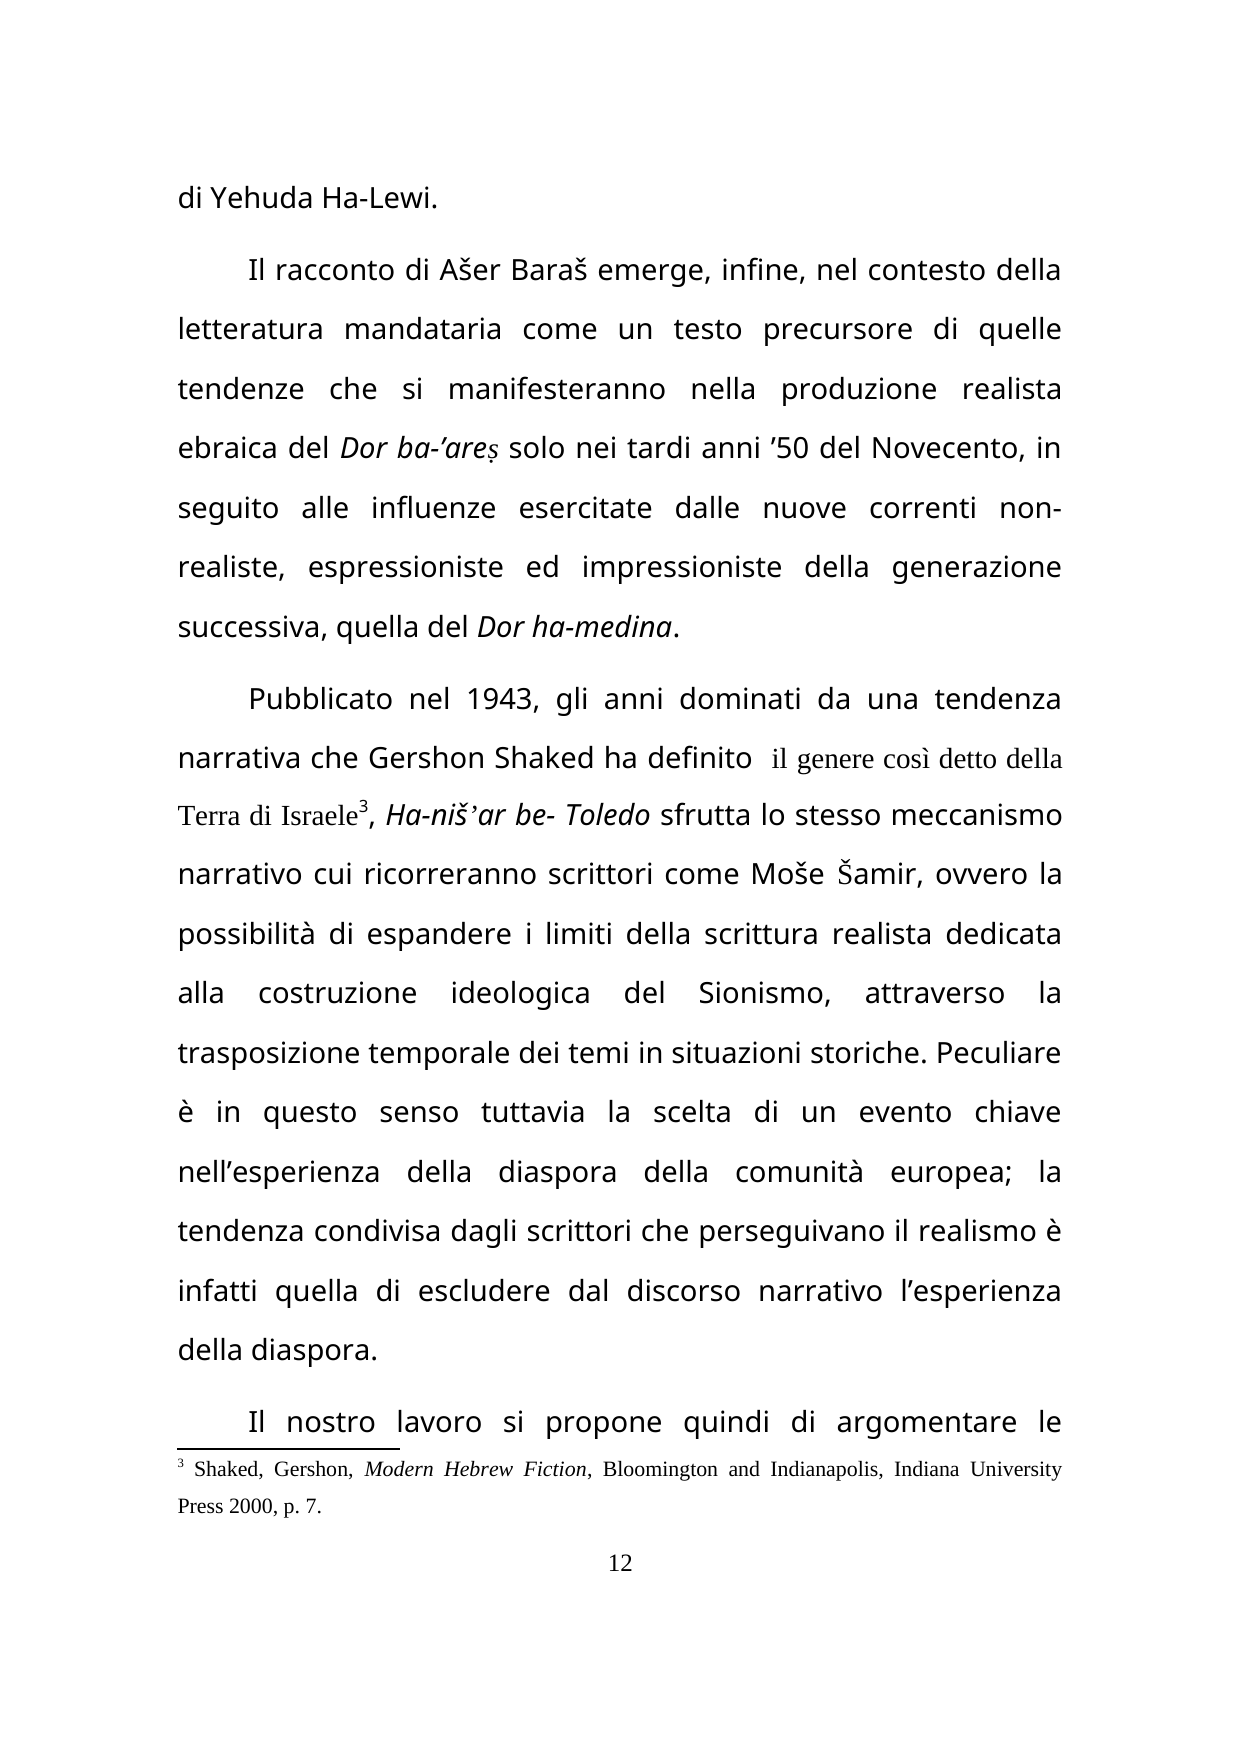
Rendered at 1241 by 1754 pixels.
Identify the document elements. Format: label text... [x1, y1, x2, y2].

text Pubblicato nel 1943, gli anni dominati da una tendenza narrativa che Gershon Shaked ha definito il genere così detto della Terra di Israele, Ha-nišʼar be- Toledo sfrutta lo stesso meccanismo narrativo cui ricorreranno scrittori come Moše Šamir, ovvero la possibilità di espandere i limiti della scrittura realista dedicata alla costruzione ideologica del Sionismo, attraverso la trasposizione temporale dei temi in situazioni storiche. Peculiare è in questo senso tuttavia la scelta di un evento chiave nell’esperienza della diaspora della comunità europea; la tendenza condivisa dagli scrittori che perseguivano il realismo è infatti quella di escludere dal discorso narrativo l’esperienza della diaspora. [177, 678, 1063, 1369]
text Il racconto di Ašer Baraš emerge, infine, nel contesto della letteratura mandataria come un testo precursore di quelle tendenze che si manifesteranno nella produzione realista ebraica del Dor ba-’areṣ solo nei tardi anni ’50 del Novecento, in seguito alle influenze esercitate dalle nuove correnti non-realiste, espressioniste ed impressioniste della generazione successiva, quella del Dor ha-medina. [177, 249, 1063, 646]
text Shaked, Gershon, Modern Hebrew Fiction, Bloomington and Indianapolis, Indiana University Press 2000, p. 7. [177, 1456, 1063, 1518]
text Il nostro lavoro si propone quindi di argomentare le [177, 1401, 1063, 1441]
text di Yehuda Ha-Lewi. [177, 177, 1063, 217]
